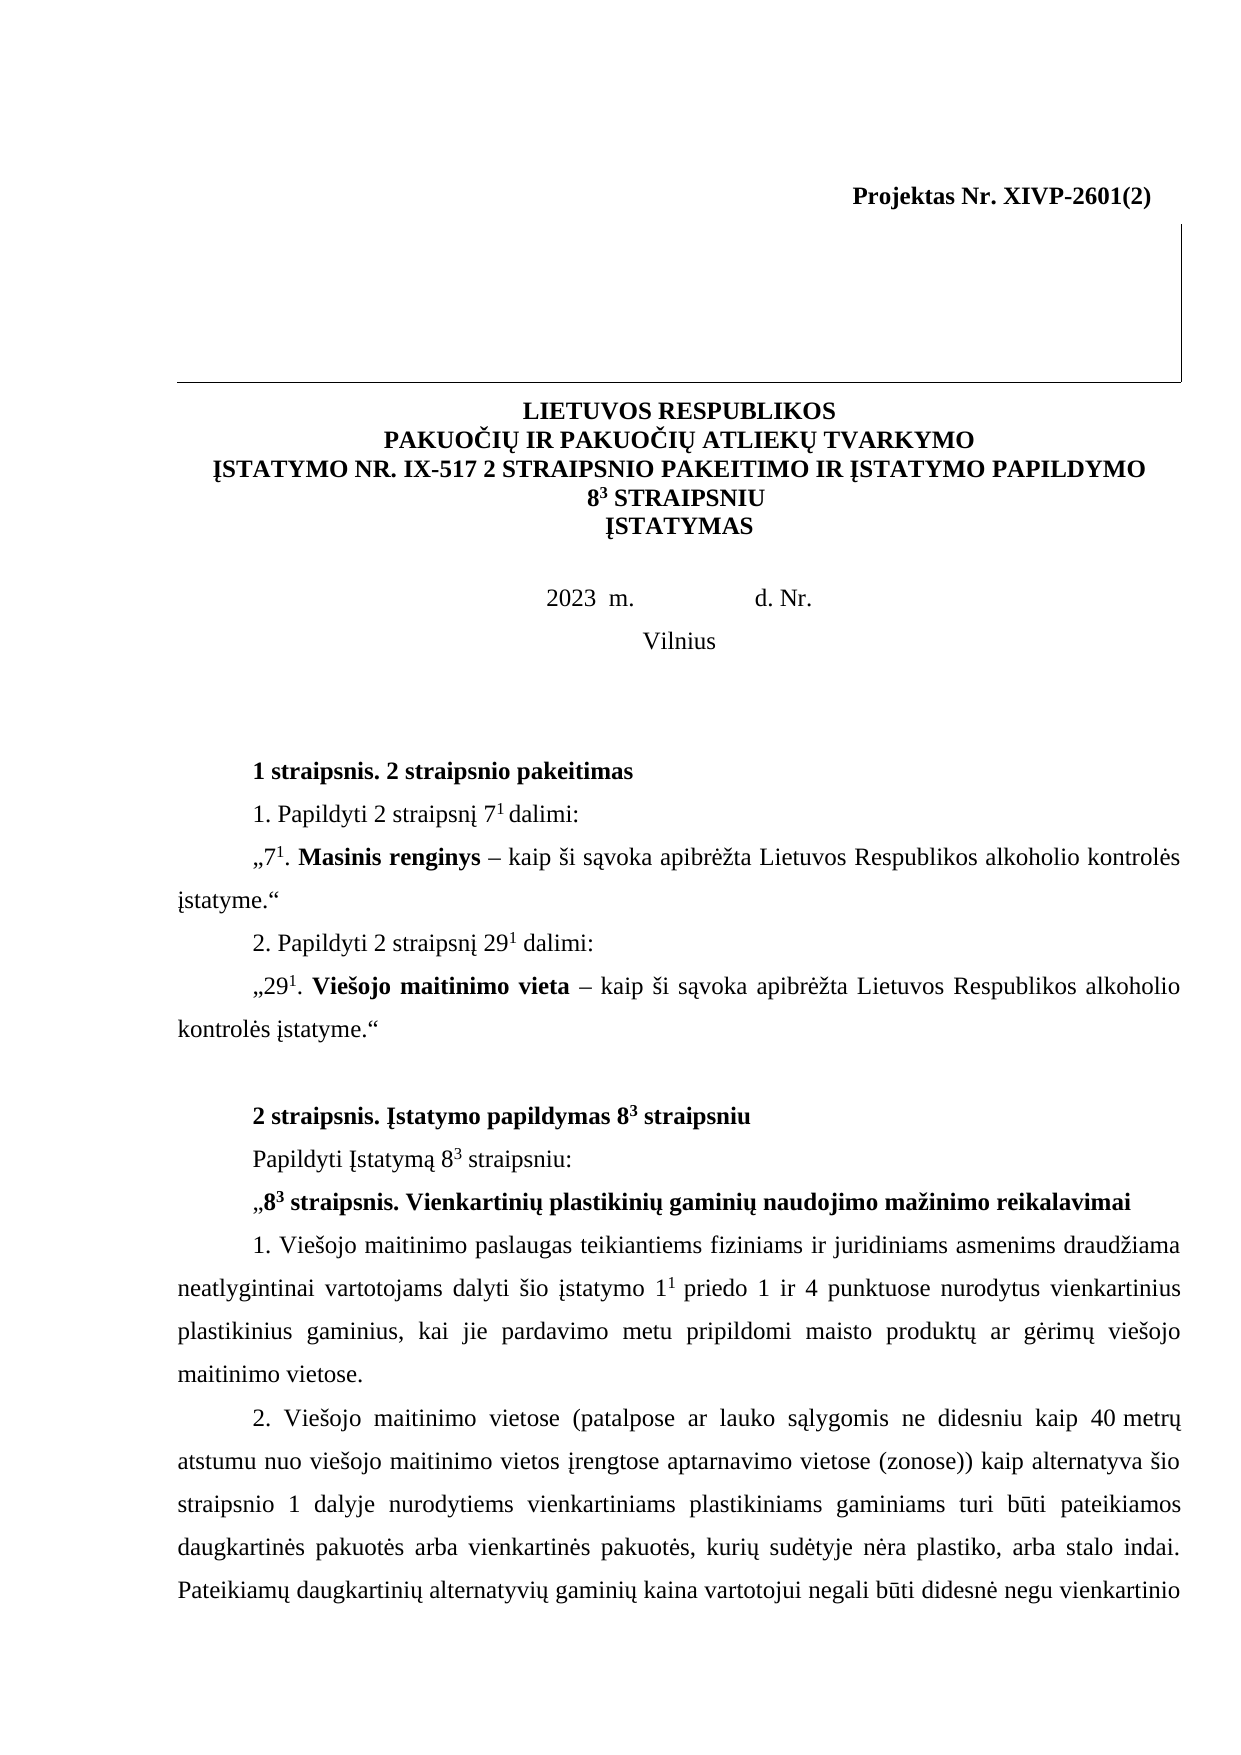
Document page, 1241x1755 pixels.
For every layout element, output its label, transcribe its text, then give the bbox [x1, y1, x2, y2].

text 2. Papildyti 2 straipsnį 291 dalimi: [177, 928, 1181, 957]
text 2023 m. lapkričio _ d. Nr. [177, 583, 1181, 612]
text ĮSTATYMO NR. IX-517 2 STRAIPSNIO PAKEITIMO IR ĮSTATYMO PAPILDYMO 83 STRAIPSNIU [177, 454, 1181, 511]
text Vilnius [177, 626, 1181, 655]
text 1. Viešojo maitinimo paslaugas teikiantiems fiziniams ir juridiniams asmenims draudžiama neatlygintinai vartotojams dalyti šio įstatymo 11 priedo 1 ir 4 punktuose nurodytus vienkartinius plastikinius gaminius, kai jie pardavimo metu pripildomi maisto produktų ar gėrimų viešojo maitinimo vietose. [177, 1230, 1181, 1388]
text „291. Viešojo maitinimo vieta – kaip ši sąvoka apibrėžta Lietuvos Respublikos alkoholio kontrolės įstatyme.“ [177, 971, 1181, 1043]
text LIETUVOS RESPUBLIKOS [177, 396, 1181, 425]
text „71. Masinis renginys – kaip ši sąvoka apibrėžta Lietuvos Respublikos alkoholio kontrolės įstatyme.“ [177, 842, 1181, 914]
text 1 straipsnis. 2 straipsnio pakeitimas [177, 756, 1181, 784]
text PAKUOČIŲ IR PAKUOČIŲ ATLIEKŲ TVARKYMO [177, 425, 1181, 454]
text Projektas Nr. XIVP-2601(2) [852, 181, 1181, 210]
text Papildyti Įstatymą 83 straipsniu: [177, 1144, 1181, 1173]
text 2. Viešojo maitinimo vietose (patalpose ar lauko sąlygomis ne didesniu kaip 40 metrų atstumu nuo viešojo maitinimo vietos įrengtose aptarnavimo vietose (zonose)) kaip alternatyva šio straipsnio 1 dalyje nurodytiems vienkartiniams plastikiniams gaminiams turi būti pateikiamos daugkartinės pakuotės arba vienkartinės pakuotės, kurių sudėtyje nėra plastiko, arba stalo indai. Pateikiamų daugkartinių alternatyvių gaminių kaina vartotojui negali būti didesnė negu vienkartinio [177, 1403, 1181, 1604]
text ĮSTATYMAS [177, 511, 1181, 540]
text „83 straipsnis. Vienkartinių plastikinių gaminių naudojimo mažinimo reikalavimai [177, 1187, 1181, 1216]
text 1. Papildyti 2 straipsnį 71 dalimi: [162, 799, 1181, 828]
text 2 straipsnis. Įstatymo papildymas 83 straipsniu [177, 1101, 1181, 1129]
